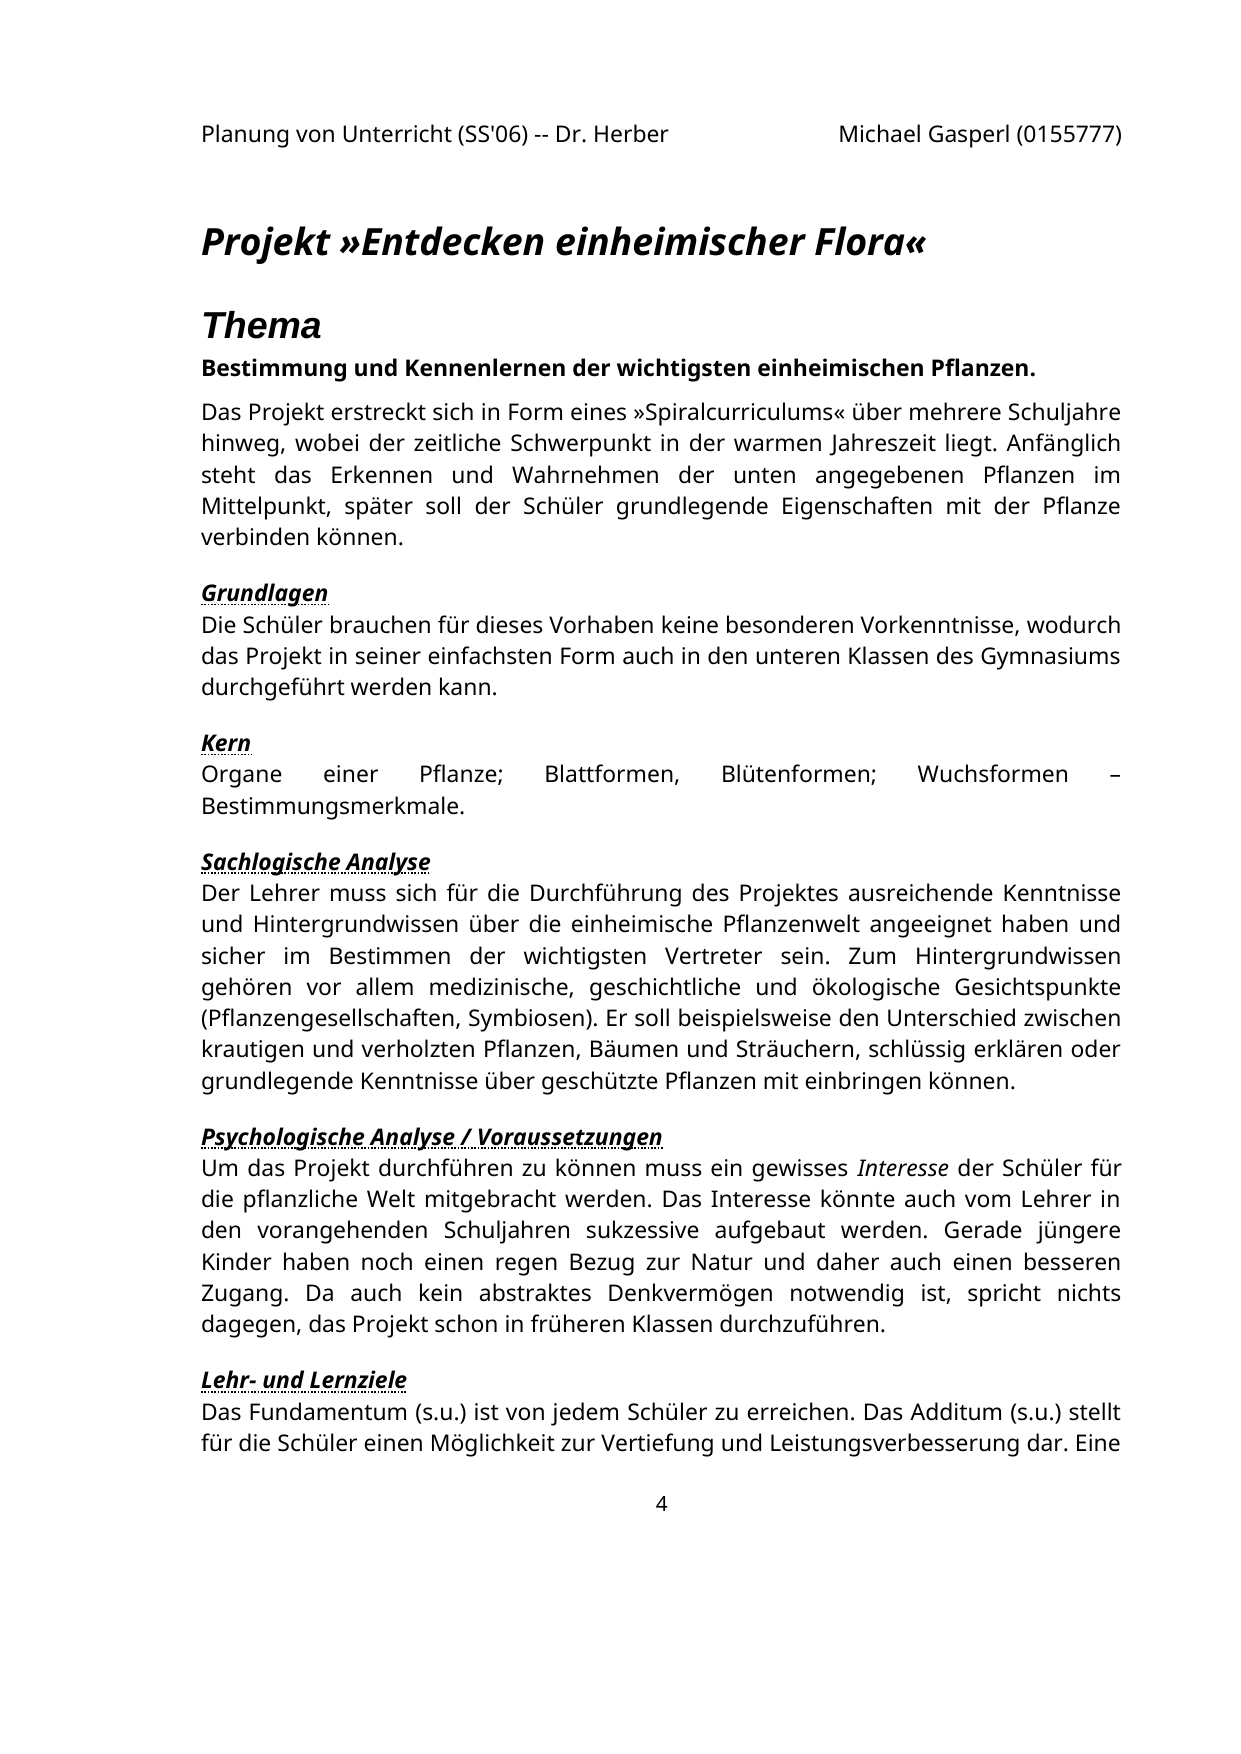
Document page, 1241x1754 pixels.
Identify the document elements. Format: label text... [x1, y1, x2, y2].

subtitle Grundlagen [201, 577, 1122, 608]
subtitle Lehr- und Lernziele [201, 1364, 1122, 1396]
subtitle Kern [201, 727, 1122, 758]
text Die Schüler brauchen für dieses Vorhaben keine besonderen Vorkenntnisse, wodurch das Projekt in seiner einfachsten Form auch in den unteren Klassen des Gymnasiums durchgeführt werden kann. [201, 608, 1122, 702]
subtitle Psychologische Analyse / Voraussetzungen [201, 1121, 1122, 1152]
text Der Lehrer muss sich für die Durchführung des Projektes ausreichende Kenntnisse und Hintergrundwissen über die einheimische Pflanzenwelt angeeignet haben und sicher im Bestimmen der wichtigsten Vertreter sein. Zum Hintergrundwissen gehören vor allem medizinische, geschichtliche und ökologische Gesichtspunkte (Pflanzengesellschaften, Symbiosen). Er soll beispielsweise den Unterschied zwischen krautigen und verholzten Pflanzen, Bäumen und Sträuchern, schlüssig erklären oder grundlegende Kenntnisse über geschützte Pflanzen mit einbringen können. [201, 877, 1122, 1096]
text Organe einer Pflanze; Blattformen, Blütenformen; Wuchsformen – Bestimmungsmerkmale. [201, 758, 1122, 821]
text Das Projekt erstreckt sich in Form eines »Spiralcurriculums« über mehrere Schuljahre hinweg, wobei der zeitliche Schwerpunkt in der warmen Jahreszeit liegt. Anfänglich steht das Erkennen und Wahrnehmen der unten angegebenen Pflanzen im Mittelpunkt, später soll der Schüler grundlegende Eigenschaften mit der Pflanze verbinden können. [201, 396, 1122, 552]
subtitle Sachlogische Analyse [201, 846, 1122, 877]
subtitle Projekt »Entdecken einheimischer Flora« [201, 216, 1122, 267]
text Das Fundamentum (s.u.) ist von jedem Schüler zu erreichen. Das Additum (s.u.) stellt für die Schüler einen Möglichkeit zur Vertiefung und Leistungsverbesserung dar. Eine [201, 1396, 1122, 1458]
text Bestimmung und Kennenlernen der wichtigsten einheimischen Pflanzen. [201, 352, 1122, 384]
text Um das Projekt durchführen zu können muss ein gewisses Interesse der Schüler für die pflanzliche Welt mitgebracht werden. Das Interesse könnte auch vom Lehrer in den vorangehenden Schuljahren sukzessive aufgebaut werden. Gerade jüngere Kinder haben noch einen regen Bezug zur Natur und daher auch einen besseren Zugang. Da auch kein abstraktes Denkvermögen notwendig ist, spricht nichts dagegen, das Projekt schon in früheren Klassen durchzuführen. [201, 1152, 1122, 1339]
